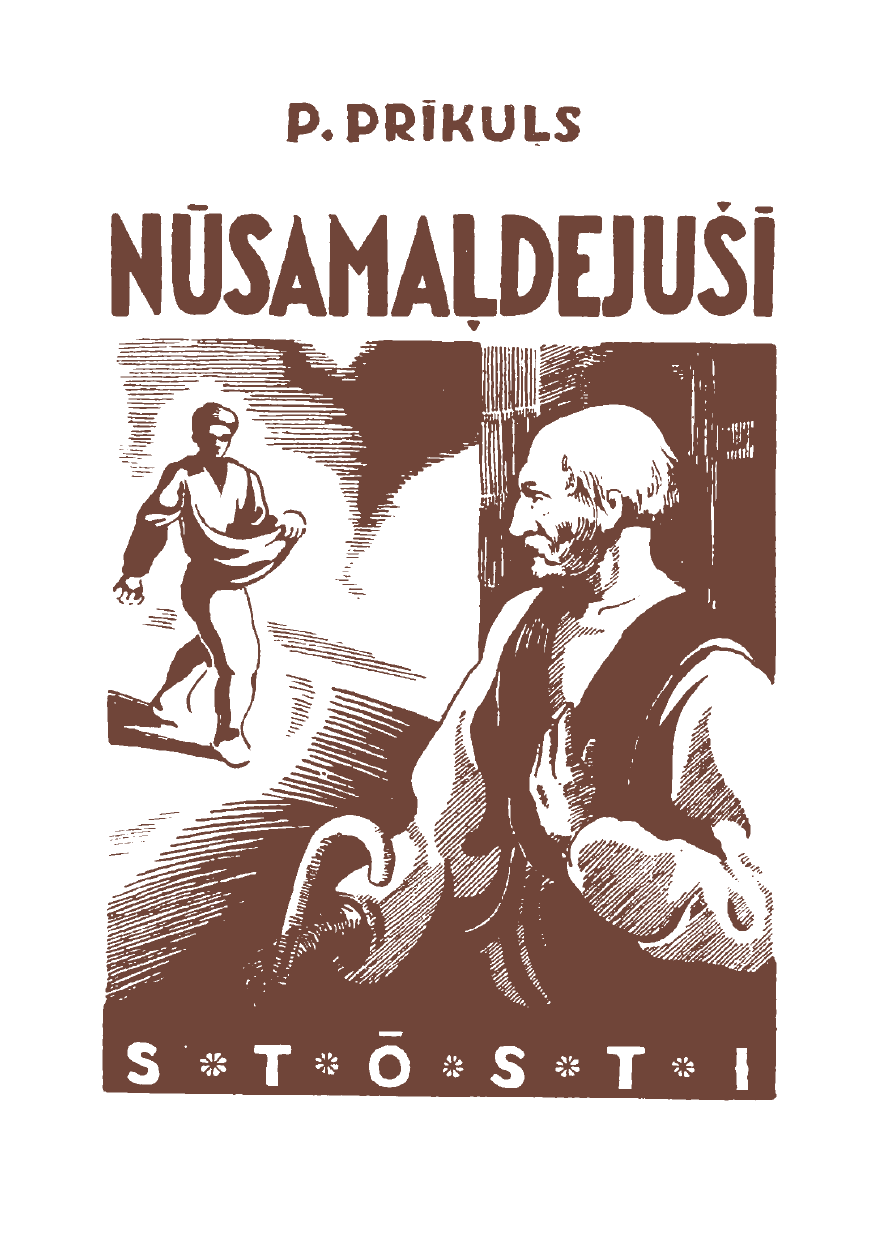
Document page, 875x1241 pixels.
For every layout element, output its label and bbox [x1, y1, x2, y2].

picture [92, 93, 782, 1103]
